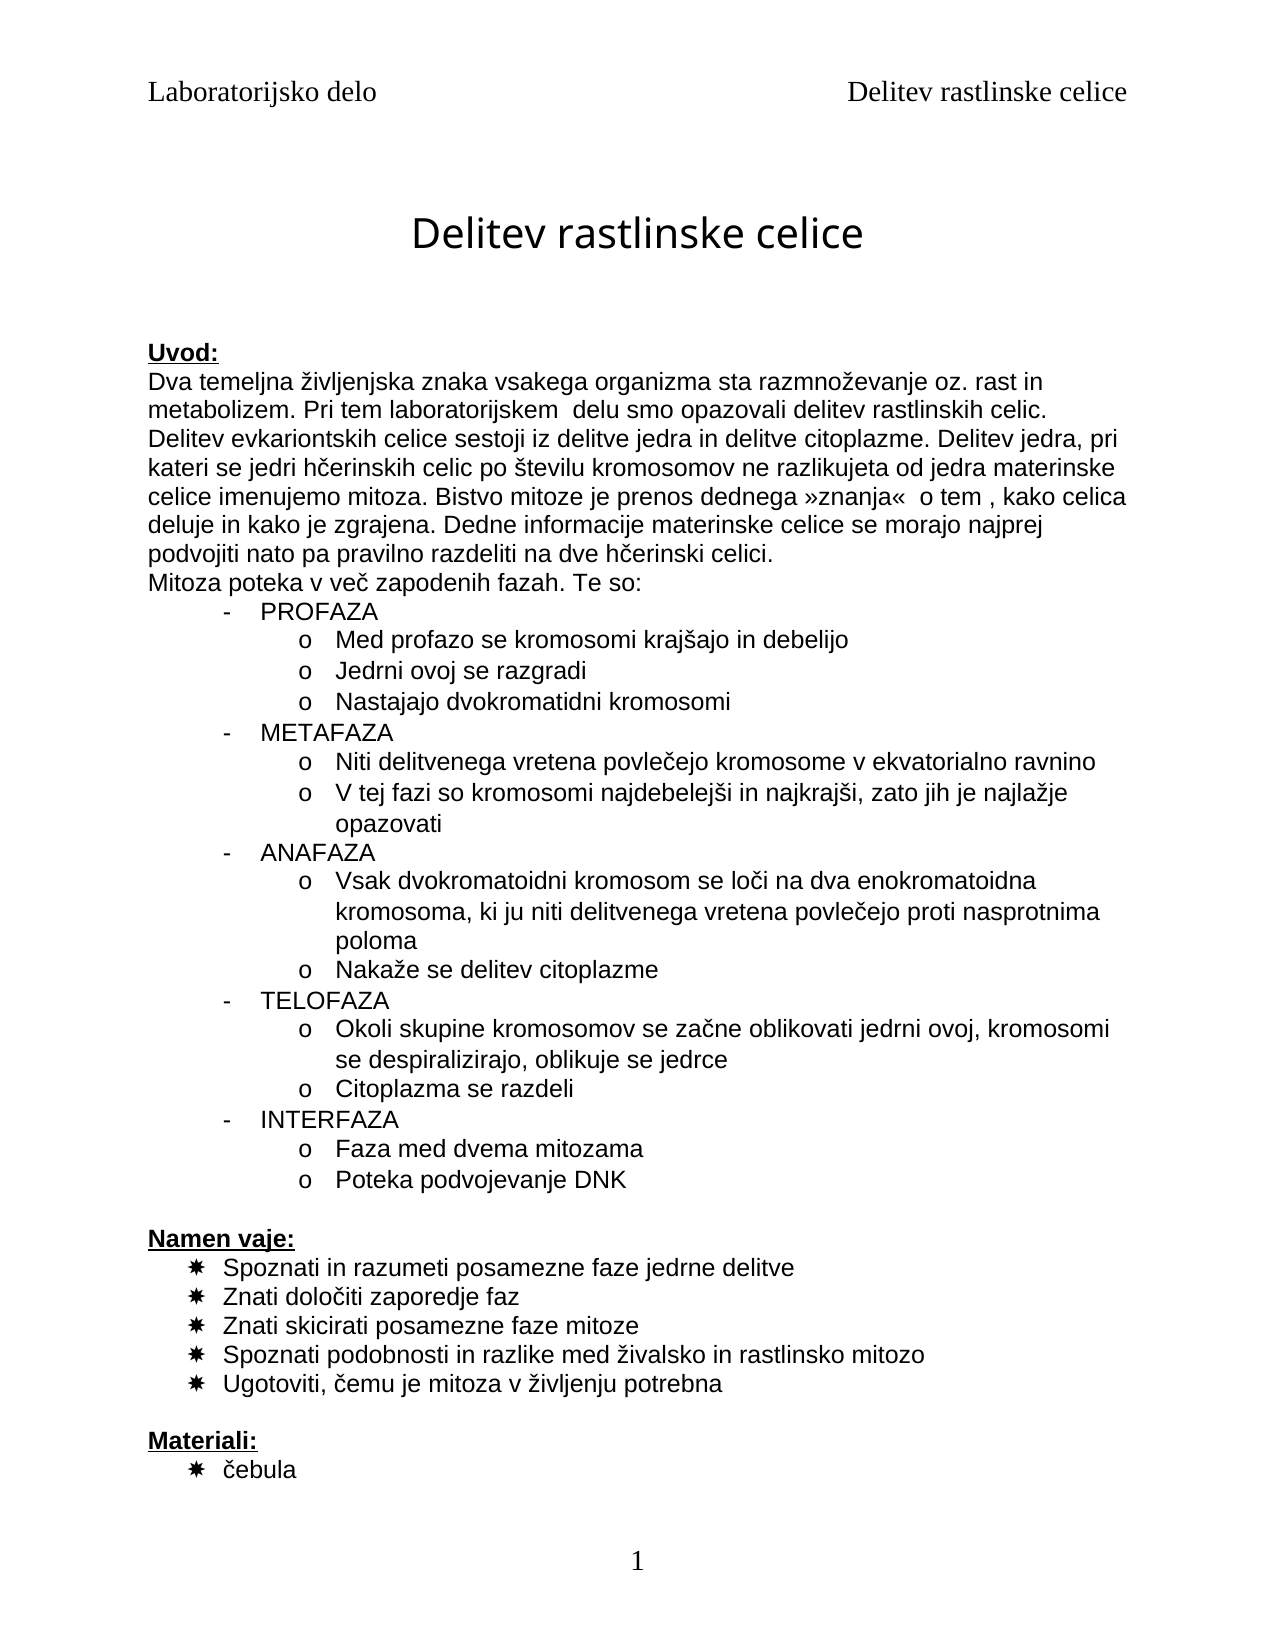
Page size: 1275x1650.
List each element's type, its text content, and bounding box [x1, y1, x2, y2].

list Okoli skupine kromosomov se začne oblikovati jedrni ovoj, kromosomi se despiralizirajo, oblikuje se jedrce [298, 1014, 1127, 1074]
list Spoznati podobnosti in razlike med živalsko in rastlinsko mitozo [185, 1340, 1127, 1368]
list čebula [185, 1455, 1127, 1484]
list METAFAZA [223, 718, 1127, 747]
list Faza med dvema mitozama [298, 1134, 1127, 1165]
list INTERFAZA [223, 1105, 1127, 1134]
list Med profazo se kromosomi krajšajo in debelijo [298, 625, 1127, 656]
list Vsak dvokromatoidni kromosom se loči na dva enokromatoidna kromosoma, ki ju niti delitvenega vretena povlečejo proti nasprotnima poloma [298, 866, 1127, 955]
list TELOFAZA [223, 986, 1127, 1014]
list Citoplazma se razdeli [298, 1074, 1127, 1105]
text Namen vaje: [148, 1224, 1127, 1253]
list Jedrni ovoj se razgradi [298, 656, 1127, 687]
list Nastajajo dvokromatidni kromosomi [298, 687, 1127, 718]
text Materiali: [148, 1426, 1127, 1455]
list Poteka podvojevanje DNK [298, 1165, 1127, 1196]
text Mitoza poteka v več zapodenih fazah. Te so: [148, 568, 1127, 597]
list V tej fazi so kromosomi najdebelejši in najkrajši, zato jih je najlažje opazovati [298, 778, 1127, 837]
list Nakaže se delitev citoplazme [298, 955, 1127, 986]
list ANAFAZA [223, 837, 1127, 866]
text Uvod: [148, 338, 1127, 367]
text Delitev rastlinske celice [148, 204, 1127, 261]
list Niti delitvenega vretena povlečejo kromosome v ekvatorialno ravnino [298, 747, 1127, 778]
list Spoznati in razumeti posamezne faze jedrne delitve [185, 1253, 1127, 1282]
list Ugotoviti, čemu je mitoza v življenju potrebna [185, 1368, 1127, 1397]
text Dva temeljna življenjska znaka vsakega organizma sta razmnoževanje oz. rast in metabolizem. Pri tem laboratorijskem delu smo opazovali delitev rastlinskih celic. [148, 367, 1127, 424]
text Delitev evkariontskih celice sestoji iz delitve jedra in delitve citoplazme. Delitev jedra, pri kateri se jedri hčerinskih celic po številu kromosomov ne razlikujeta od jedra materinske celice imenujemo mitoza. Bistvo mitoze je prenos dednega »znanja« o tem , kako celica deluje in kako je zgrajena. Dedne informacije materinske celice se morajo najprej podvojiti nato pa pravilno razdeliti na dve hčerinski celici. [148, 424, 1127, 568]
list Znati skicirati posamezne faze mitoze [185, 1311, 1127, 1340]
list PROFAZA [223, 597, 1127, 625]
list Znati določiti zaporedje faz [185, 1282, 1127, 1311]
